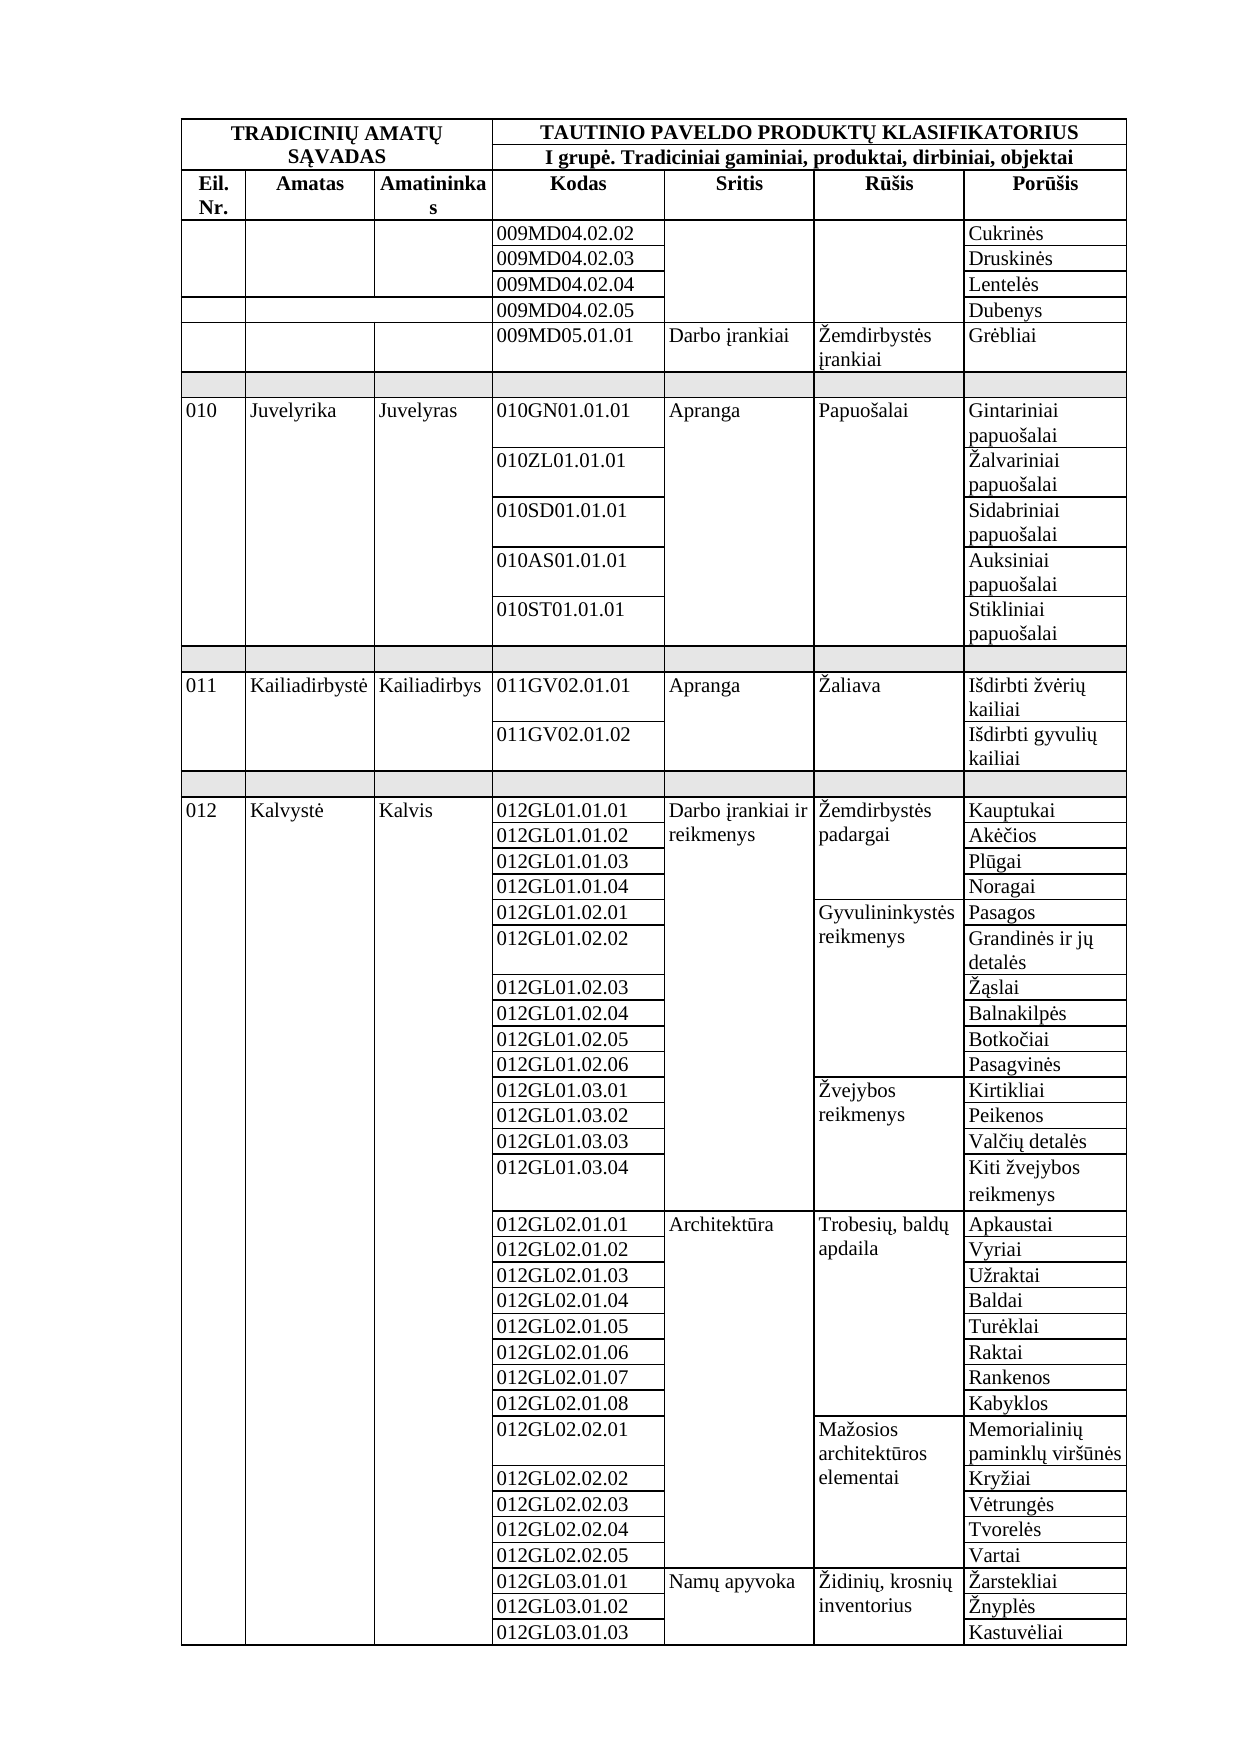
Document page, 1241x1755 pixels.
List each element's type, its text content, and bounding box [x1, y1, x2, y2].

table_cell Grėbliai [965, 323, 1126, 371]
table_cell Architektūra [665, 1212, 813, 1567]
table_cell Botkočiai [965, 1027, 1126, 1051]
table_cell Rankenos [965, 1365, 1126, 1389]
table_cell 012GL02.02.02 [493, 1466, 664, 1490]
table_cell 009MD04.02.03 [493, 246, 664, 270]
table_cell [182, 647, 245, 671]
table_cell [815, 221, 963, 322]
table_cell Žaliava [815, 673, 963, 770]
table_cell 009MD04.02.02 [493, 221, 664, 245]
table_cell Kiti žvejybos reikmenys [965, 1155, 1126, 1210]
table_cell Juvelyras [375, 398, 492, 645]
table_cell [246, 298, 492, 322]
table_cell Sritis [665, 171, 813, 219]
table_cell Gintariniai papuošalai [965, 398, 1126, 447]
table_cell Auksiniai papuošalai [965, 548, 1126, 596]
table_cell 012GL03.01.01 [493, 1569, 664, 1593]
table_cell 012GL01.01.04 [493, 875, 664, 898]
table_cell 012 [182, 798, 245, 1644]
table_cell [375, 323, 492, 371]
table_cell Gyvulininkystės reikmenys [815, 900, 963, 1076]
table_cell Užraktai [965, 1263, 1126, 1287]
table_cell [375, 772, 492, 796]
table_cell 011GV02.01.01 [493, 673, 664, 721]
table_cell Raktai [965, 1340, 1126, 1364]
table_cell 012GL01.02.03 [493, 975, 664, 999]
table_cell Lentelės [965, 272, 1126, 296]
table_cell [965, 772, 1126, 796]
table_cell Amatininkas [375, 171, 492, 219]
table_cell Eil. Nr. [182, 171, 245, 219]
table_cell 011 [182, 673, 245, 770]
table_cell 012GL01.03.04 [493, 1155, 664, 1210]
table_cell [182, 298, 245, 322]
table_cell Žemdirbystės įrankiai [815, 323, 963, 371]
table_cell [246, 221, 374, 296]
table_cell 012GL02.02.05 [493, 1543, 664, 1567]
table_cell [182, 323, 245, 371]
table_cell Žvejybos reikmenys [815, 1078, 963, 1210]
table_cell Apranga [665, 398, 813, 645]
table_cell 012GL02.02.04 [493, 1517, 664, 1541]
table_header TRADICINIŲ AMATŲ SĄVADAS [182, 120, 492, 169]
table_cell [965, 647, 1126, 671]
table_cell Porūšis [965, 171, 1126, 219]
table_cell 012GL01.01.02 [493, 823, 664, 847]
table_cell Kodas [493, 171, 664, 219]
table_cell Vėtrungės [965, 1492, 1126, 1516]
table_cell 009MD04.02.04 [493, 272, 664, 296]
table_cell 012GL02.01.07 [493, 1365, 664, 1389]
table_cell Pasagos [965, 900, 1126, 924]
table_cell 012GL02.01.05 [493, 1314, 664, 1338]
table_cell 012GL02.01.04 [493, 1288, 664, 1312]
table_cell 011GV02.01.02 [493, 722, 664, 770]
table_cell I grupė. Tradiciniai gaminiai, produktai, dirbiniai, objektai [493, 145, 1126, 169]
table_cell [182, 221, 245, 296]
table_cell Žarstekliai [965, 1569, 1126, 1593]
table_cell Židinių, krosnių inventorius [815, 1569, 963, 1644]
table_cell Rūšis [815, 171, 963, 219]
table_cell [665, 647, 813, 671]
table_cell Turėklai [965, 1314, 1126, 1338]
table_cell 012GL01.03.02 [493, 1103, 664, 1127]
table_cell 012GL02.01.01 [493, 1212, 664, 1236]
table_cell 012GL02.02.01 [493, 1417, 664, 1464]
table_cell Papuošalai [815, 398, 963, 645]
table_cell Žalvariniai papuošalai [965, 448, 1126, 496]
table_cell [493, 647, 664, 671]
table_cell Išdirbti gyvulių kailiai [965, 722, 1126, 770]
table_cell 012GL01.01.03 [493, 849, 664, 873]
table_cell 012GL03.01.03 [493, 1620, 664, 1644]
table_cell Darbo įrankiai [665, 323, 813, 371]
table_cell 010AS01.01.01 [493, 548, 664, 596]
table_cell [182, 373, 245, 397]
table_cell Kabyklos [965, 1391, 1126, 1415]
table_cell Vartai [965, 1543, 1126, 1567]
table_cell [375, 373, 492, 397]
table_cell Valčių detalės [965, 1129, 1126, 1153]
table_cell [375, 647, 492, 671]
table_cell [493, 373, 664, 397]
table_cell Baldai [965, 1288, 1126, 1312]
table_cell 012GL01.02.05 [493, 1027, 664, 1051]
table_cell Apkaustai [965, 1212, 1126, 1236]
table_cell [665, 221, 813, 322]
table_cell [246, 323, 374, 371]
table_cell Peikenos [965, 1103, 1126, 1127]
table_cell Kirtikliai [965, 1078, 1126, 1102]
table_cell Druskinės [965, 246, 1126, 270]
table_cell 010ZL01.01.01 [493, 448, 664, 496]
table_cell 012GL03.01.02 [493, 1594, 664, 1618]
table_cell Tvorelės [965, 1517, 1126, 1541]
table_cell Memorialinių paminklų viršūnės [965, 1417, 1126, 1464]
table_cell 012GL01.03.01 [493, 1078, 664, 1102]
table_cell 009MD05.01.01 [493, 323, 664, 371]
table_cell Kailiadirbystė [246, 673, 374, 770]
table_cell Kalvis [375, 798, 492, 1644]
table_cell 012GL02.01.03 [493, 1263, 664, 1287]
table_cell Žemdirbystės padargai [815, 798, 963, 898]
table_cell Kalvystė [246, 798, 374, 1644]
table_cell Mažosios architektūros elementai [815, 1417, 963, 1567]
table_cell Sidabriniai papuošalai [965, 498, 1126, 546]
table_cell [246, 647, 374, 671]
table_cell Išdirbti žvėrių kailiai [965, 673, 1126, 721]
table_cell 012GL02.01.06 [493, 1340, 664, 1364]
table_cell 012GL02.01.02 [493, 1237, 664, 1261]
table_cell [965, 373, 1126, 397]
table_cell 012GL01.02.06 [493, 1052, 664, 1076]
table_cell Balnakilpės [965, 1001, 1126, 1025]
table_cell Žnyplės [965, 1594, 1126, 1618]
table_cell Vyriai [965, 1237, 1126, 1261]
table_cell 010ST01.01.01 [493, 597, 664, 645]
table_cell Namų apyvoka [665, 1569, 813, 1644]
table_cell Trobesių, baldų apdaila [815, 1212, 963, 1415]
table_cell Plūgai [965, 849, 1126, 873]
table_cell Kastuvėliai [965, 1620, 1126, 1644]
table_header TAUTINIO PAVELDO PRODUKTŲ KLASIFIKATORIUS [493, 120, 1126, 144]
table_cell [815, 373, 963, 397]
table_cell Žąslai [965, 975, 1126, 999]
table_cell Cukrinės [965, 221, 1126, 245]
table_cell 012GL02.01.08 [493, 1391, 664, 1415]
table_cell 012GL02.02.03 [493, 1492, 664, 1516]
table_cell [246, 772, 374, 796]
table_cell Juvelyrika [246, 398, 374, 645]
table_cell Akėčios [965, 823, 1126, 847]
table_cell Pasagvinės [965, 1052, 1126, 1076]
table_cell Darbo įrankiai ir reikmenys [665, 798, 813, 1210]
table_cell Grandinės ir jų detalės [965, 926, 1126, 974]
table_cell Dubenys [965, 298, 1126, 322]
table_cell 012GL01.02.02 [493, 926, 664, 974]
table_cell Kailiadirbys [375, 673, 492, 770]
table_cell Kauptukai [965, 798, 1126, 822]
table_cell 010 [182, 398, 245, 645]
table_cell Kryžiai [965, 1466, 1126, 1490]
table_cell [375, 221, 492, 296]
table_cell 012GL01.01.01 [493, 798, 664, 822]
table_cell 012GL01.02.04 [493, 1001, 664, 1025]
table_cell [246, 373, 374, 397]
table_cell 012GL01.02.01 [493, 900, 664, 924]
table_cell 010SD01.01.01 [493, 498, 664, 546]
table_cell 010GN01.01.01 [493, 398, 664, 447]
table_cell Noragai [965, 875, 1126, 898]
table_cell [665, 373, 813, 397]
table_cell [815, 647, 963, 671]
table_cell [182, 772, 245, 796]
table_cell [493, 772, 664, 796]
table_cell [815, 772, 963, 796]
table_cell Stikliniai papuošalai [965, 597, 1126, 645]
table_cell 009MD04.02.05 [493, 298, 664, 322]
table_cell Amatas [246, 171, 374, 219]
table_cell Apranga [665, 673, 813, 770]
table_cell [665, 772, 813, 796]
table_cell 012GL01.03.03 [493, 1129, 664, 1153]
